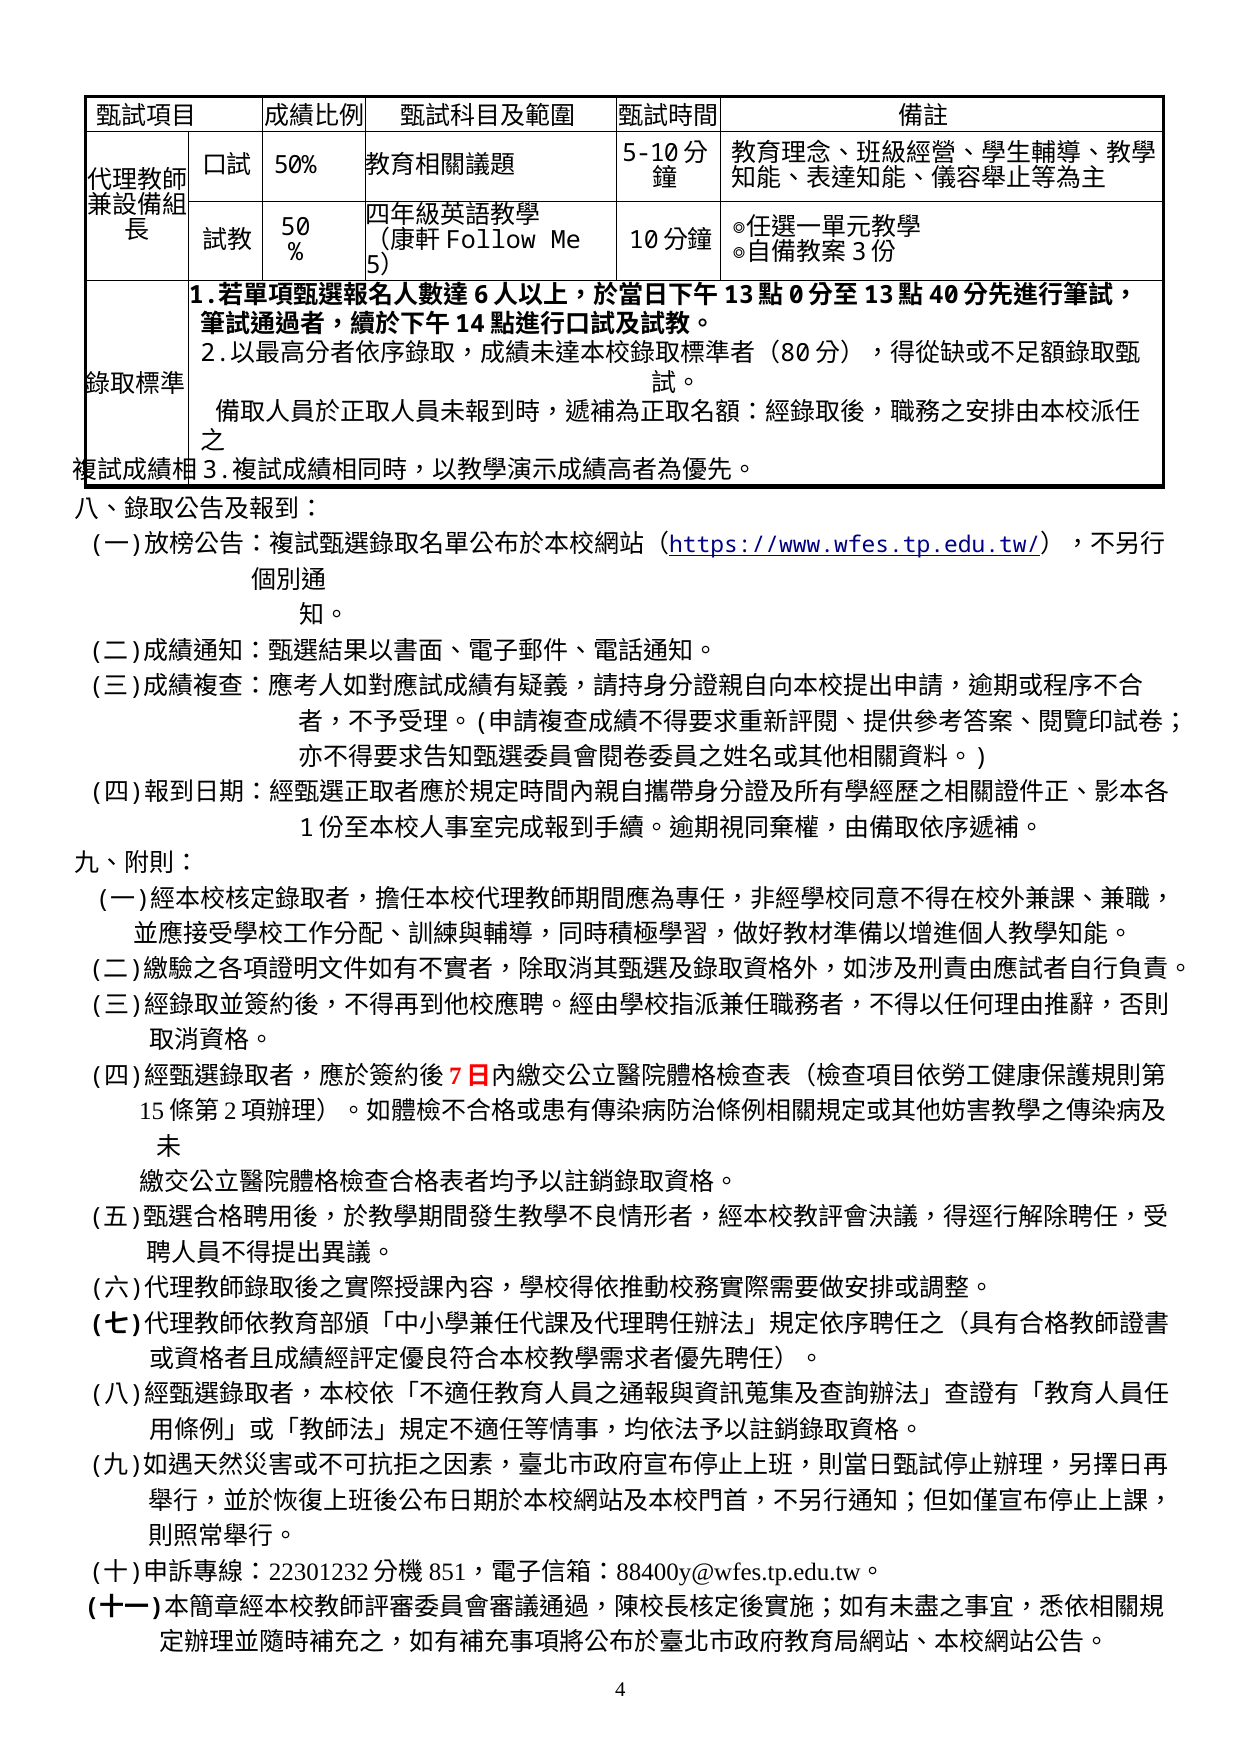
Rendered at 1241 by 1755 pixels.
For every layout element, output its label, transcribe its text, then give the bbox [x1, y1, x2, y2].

text (七)代理教師依教育部頒「中小學兼任代課及代理聘任辦法」規定依序聘任之（具有合格教師證書 [74, 1304, 1181, 1339]
table_cell 口試 [189, 132, 262, 201]
table_header 甄試科目及範圍 [366, 98, 616, 131]
text 則照常舉行。 [88, 1516, 1181, 1552]
text 用條例」或「教師法」規定不適任等情事，均依法予以註銷錄取資格。 [89, 1410, 1181, 1445]
table_cell 代理教師兼設備組長 [87, 132, 188, 280]
text (五)甄選合格聘用後，於教學期間發生教學不良情形者，經本校教評會決議，得逕行解除聘任，受 [88, 1197, 1181, 1233]
text (八)經甄選錄取者，本校依「不適任教育人員之通報與資訊蒐集及查詢辦法」查證有「教育人員任 [89, 1374, 1181, 1410]
table_header 甄試時間 [617, 98, 720, 131]
table_cell 50% [263, 132, 365, 201]
table_header 甄試項目 [87, 98, 262, 131]
text (三)經錄取並簽約後，不得再到他校應聘。經由學校指派兼任職務者，不得以任何理由推辭，否則 [89, 985, 1181, 1020]
text 或資格者且成績經評定優良符合本校教學需求者優先聘任）。 [89, 1339, 1181, 1374]
text (四)報到日期：經甄選正取者應於規定時間內親自攜帶身分證及所有學經歷之相關證件正、影本各 [89, 772, 1181, 808]
text 八、錄取公告及報到： [44, 489, 1181, 524]
table_cell 教育理念、班級經營、學生輔導、教學知能、表達知能、儀容舉止等為主 [721, 132, 1162, 201]
text 聘人員不得提出異議。 [72, 1233, 1181, 1268]
text (十)申訴專線：22301232分機851，電子信箱：88400y@wfes.tp.edu.tw。 [88, 1552, 1181, 1587]
table_cell 5-10分鐘 [617, 132, 720, 201]
table_header 備註 [721, 98, 1162, 131]
table_cell 50% [263, 202, 365, 280]
text 亦不得要求告知甄選委員會閱卷委員之姓名或其他相關資料。) [0, 737, 1181, 772]
text (二)成績通知：甄選結果以書面、電子郵件、電話通知。 [0, 631, 1181, 666]
text 取消資格。 [89, 1020, 1181, 1056]
text 1份至本校人事室完成報到手續。逾期視同棄權，由備取依序遞補。 [89, 808, 1181, 843]
text (二)繳驗之各項證明文件如有不實者，除取消其甄選及錄取資格外，如涉及刑責由應試者自行負責。 [88, 949, 1196, 985]
text (四)經甄選錄取者，應於簽約後7日內繳交公立醫院體格檢查表（檢查項目依勞工健康保護規則第 [89, 1056, 1181, 1091]
table_cell 1.若單項甄選報名人數達6人以上，於當日下午13點0分至13點40分先進行筆試，筆試通過者，續於下午14點進行口試及試教。 2.以最高分者依序錄取，成績未達本校錄取標準者（80分），得從缺或不足額錄取甄試。 備取人員於正取人員未報到時，遞補為正取名額：經錄取後，職務之安排由本校派任之 (二)複試成績相3.複試成績相同時，以教學演示成績高者為優先。 [189, 281, 1162, 484]
table_header 成績比例 [263, 98, 365, 131]
text 知。 [89, 595, 1181, 631]
text (十一)本簡章經本校教師評審委員會審議通過，陳校長核定後實施；如有未盡之事宜，悉依相關規定辦理並隨時補充之，如有補充事項將公布於臺北市政府教育局網站、本校網站公告。 [84, 1587, 1181, 1658]
table_cell 教育相關議題 [366, 132, 616, 201]
table_cell 四年級英語教學 （康軒Follow Me 5） [366, 202, 616, 280]
text (一)放榜公告：複試甄選錄取名單公布於本校網站（https://www.wfes.tp.edu.tw/），不另行個別通 [89, 524, 1181, 595]
text (一)經本校核定錄取者，擔任本校代理教師期間應為專任，非經學校同意不得在校外兼課、兼職，並應接受學校工作分配、訓練與輔導，同時積極學習，做好教材準備以增進個人教學知能。 [65, 879, 1181, 949]
text 舉行，並於恢復上班後公布日期於本校網站及本校門首，不另行通知；但如僅宣布停止上課， [88, 1481, 1181, 1516]
text 者，不予受理。(申請複查成績不得要求重新評閱、提供參考答案、閱覽印試卷； [0, 702, 1181, 737]
table_cell 試教 [189, 202, 262, 280]
table_cell 錄取標準 [87, 281, 188, 484]
text 繳交公立醫院體格檢查合格表者均予以註銷錄取資格。 [89, 1162, 1181, 1197]
text (三)成績複查：應考人如對應試成績有疑義，請持身分證親自向本校提出申請，逾期或程序不合 [0, 666, 1181, 702]
text (九)如遇天然災害或不可抗拒之因素，臺北市政府宣布停止上班，則當日甄試停止辦理，另擇日再 [88, 1445, 1181, 1481]
table_cell 10分鐘 [617, 202, 720, 280]
table_cell ◎任選一單元教學 ◎自備教案3份 [721, 202, 1162, 280]
text 九、附則： [74, 843, 1181, 879]
text 15條第2項辦理）。如體檢不合格或患有傳染病防治條例相關規定或其他妨害教學之傳染病及未 [89, 1091, 1181, 1162]
text (六)代理教師錄取後之實際授課內容，學校得依推動校務實際需要做安排或調整。 [59, 1268, 1181, 1304]
